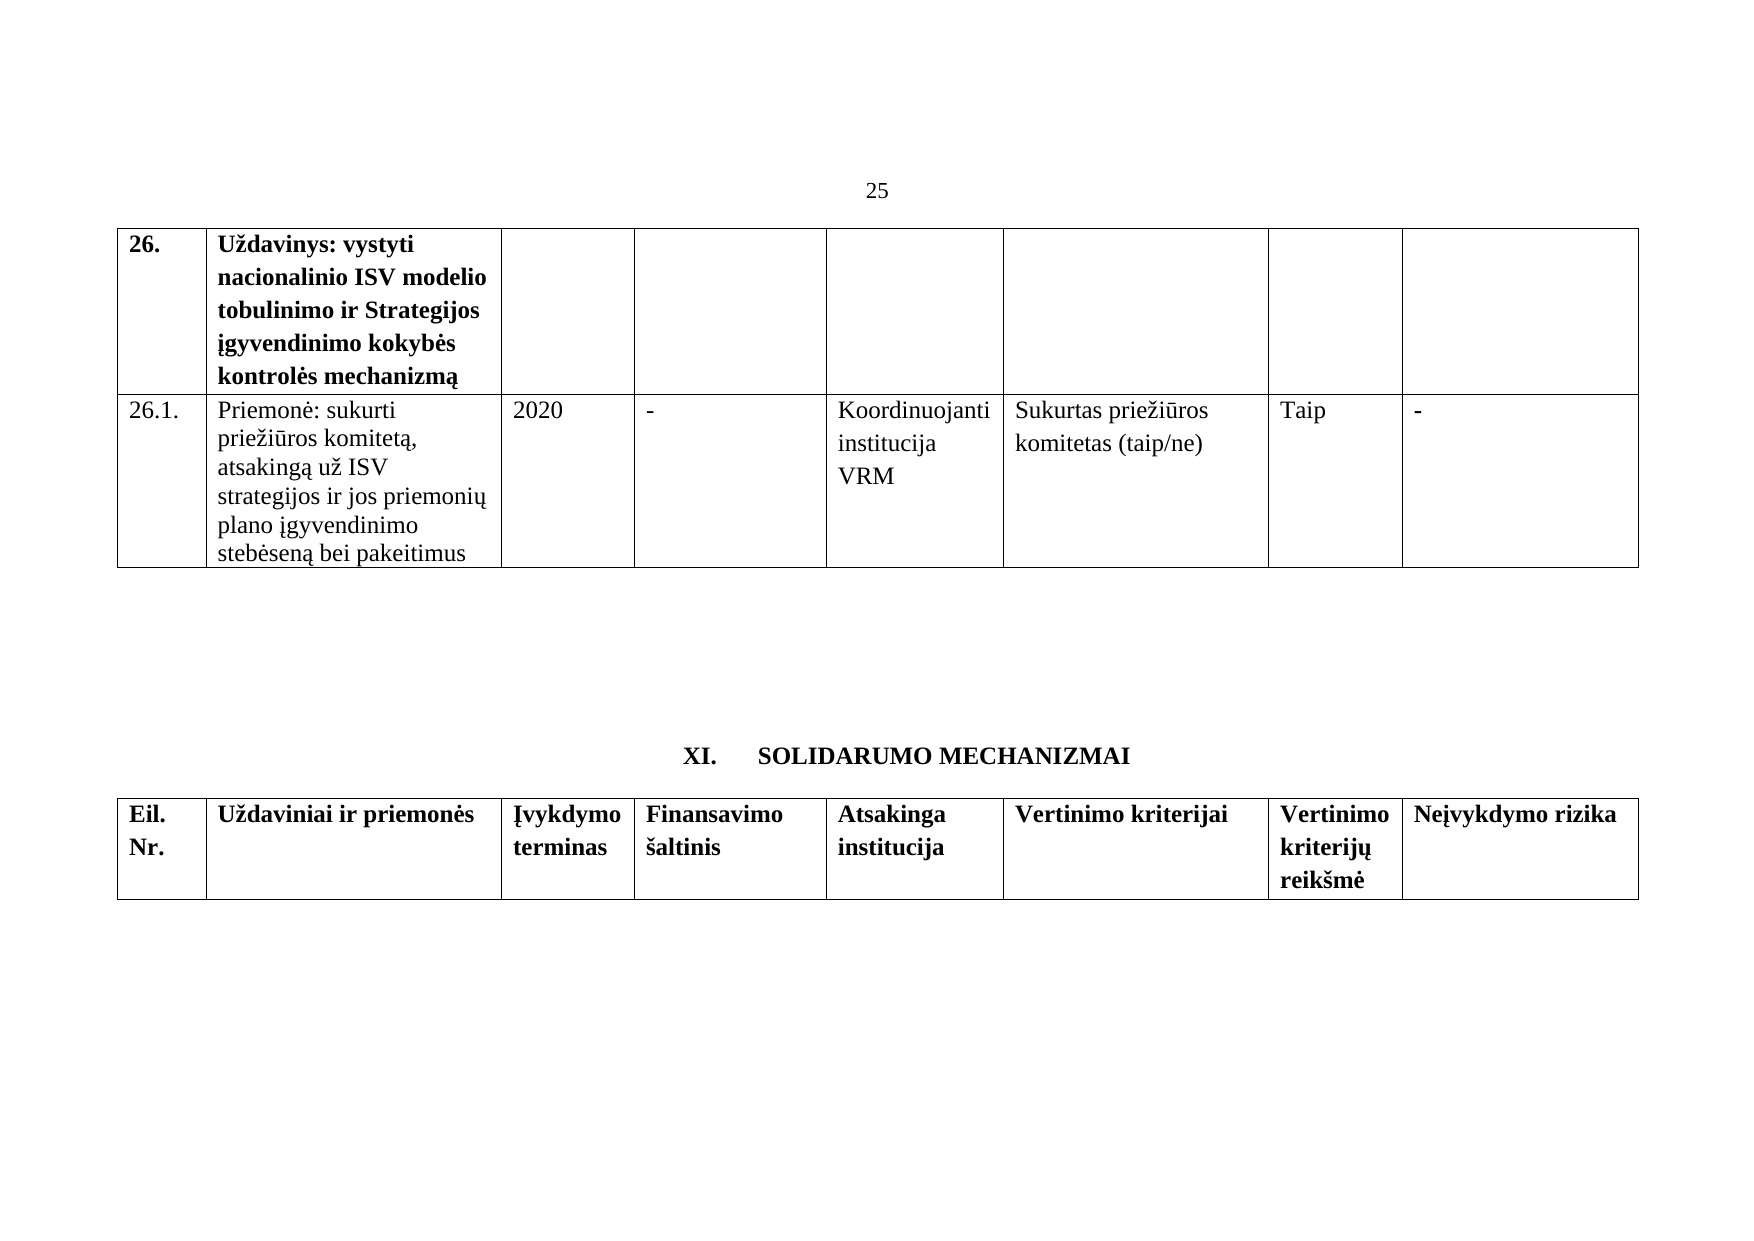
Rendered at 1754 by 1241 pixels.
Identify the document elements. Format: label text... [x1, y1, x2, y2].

table_cell Koordinuojanti institucija VRM [827, 395, 1003, 567]
table_cell Sukurtas priežiūros komitetas (taip/ne) [1004, 395, 1268, 567]
table_cell 26. [118, 229, 206, 394]
table_cell 26.1. [118, 395, 206, 567]
table_header Atsakinga institucija [827, 799, 1003, 898]
text XI. SOLIDARUMO MECHANIZMAI [177, 741, 1636, 769]
table_cell Priemonė: sukurti priežiūros komitetą, atsakingą už ISV strategijos ir jos priemonių plano įgyvendinimo stebėseną bei pakeitimus [207, 395, 501, 567]
table_cell [1004, 229, 1268, 394]
table_header Uždaviniai ir priemonės [207, 799, 501, 898]
table_cell [827, 229, 1003, 394]
table_header Vertinimo kriterijai [1004, 799, 1268, 898]
table_cell - [1403, 395, 1638, 567]
table_cell Uždavinys: vystyti nacionalinio ISV modelio tobulinimo ir Strategijos įgyvendinimo kokybės kontrolės mechanizmą [207, 229, 501, 394]
table_cell [502, 229, 634, 394]
table_cell Taip [1269, 395, 1402, 567]
table_cell [1269, 229, 1402, 394]
table_header Finansavimo šaltinis [635, 799, 826, 898]
table_header Įvykdymo terminas [502, 799, 634, 898]
table_cell - [635, 395, 826, 567]
table_header Vertinimo kriterijų reikšmė [1269, 799, 1402, 898]
table_cell [635, 229, 826, 394]
table_cell 2020 [502, 395, 634, 567]
table_cell [1403, 229, 1638, 394]
table_header Neįvykdymo rizika [1403, 799, 1638, 898]
table_header Eil. Nr. [118, 799, 206, 898]
